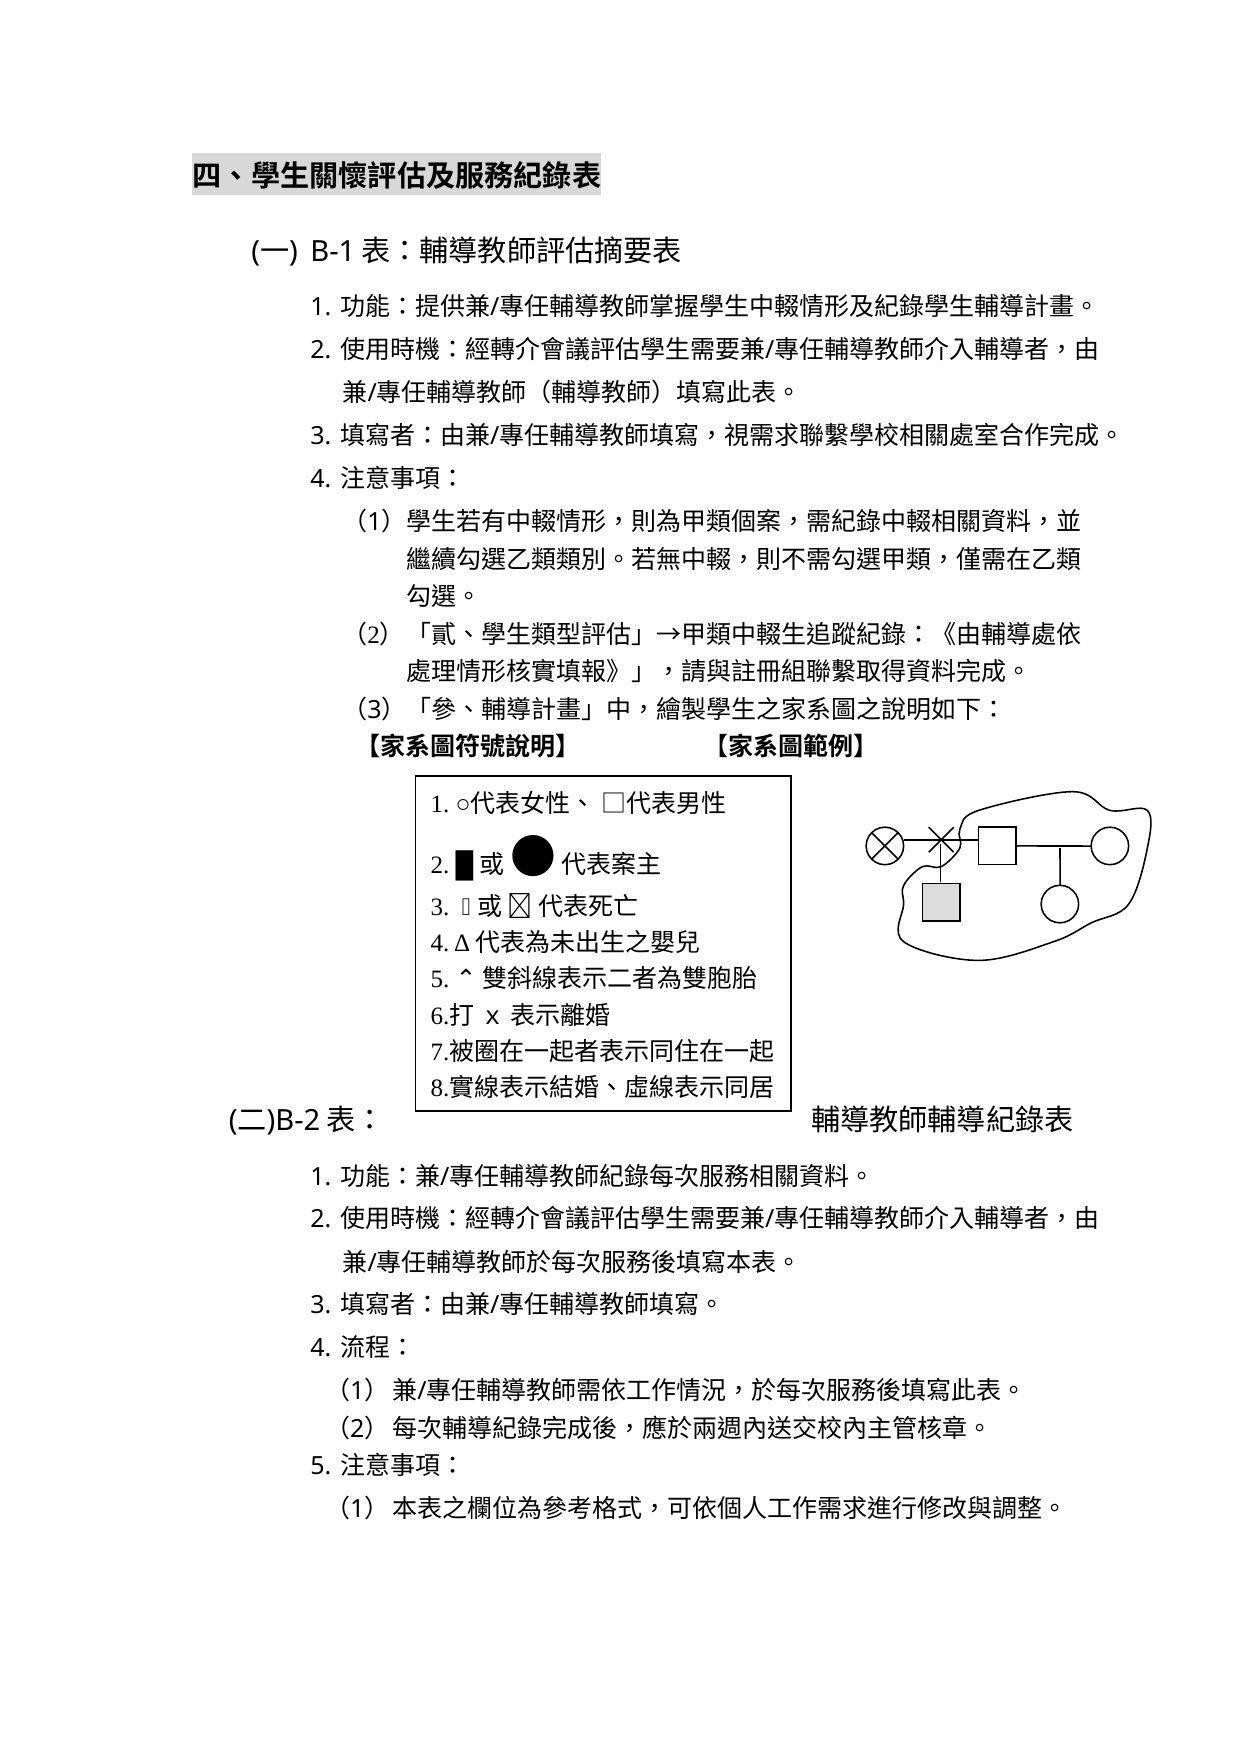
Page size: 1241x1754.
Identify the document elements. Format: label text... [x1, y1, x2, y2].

list 學生關懷評估及服務紀錄表 [192, 136, 1099, 211]
text 2. █ 或 ● 代表案主 [430, 820, 776, 886]
text 8.實線表示結婚、虛線表示同居 [430, 1068, 776, 1104]
list 學生若有中輟情形，則為甲類個案，需紀錄中輟相關資料，並繼續勾選乙類類別。若無中輟，則不需勾選甲類，僅需在乙類勾選。 [342, 501, 1099, 613]
list 流程： [310, 1327, 1099, 1365]
text 1. ○代表女性、 □代表男性 [430, 784, 776, 820]
list 兼/專任輔導教師需依工作情況，於每次服務後填寫此表。 [325, 1370, 1099, 1408]
list 注意事項： [310, 458, 1099, 496]
list 「參、輔導計畫」中，繪製學生之家系圖之說明如下： [342, 688, 1099, 726]
list 「貳、學生類型評估」→甲類中輟生追蹤紀錄：《由輔導處依處理情形核實填報》」，請與註冊組聯繫取得資料完成。 [342, 613, 1099, 688]
text 【家系圖符號說明】 【家系圖範例】 [192, 726, 1099, 762]
list 使用時機：經轉介會議評估學生需要兼/專任輔導教師介入輔導者，由兼/專任輔導教師（輔導教師）填寫此表。 [310, 329, 1099, 410]
text 3.  或  代表死亡 [430, 886, 776, 923]
text (二)B-2表：輔導教師輔導紀錄表 [192, 1080, 1099, 1155]
list 本表之欄位為參考格式，可依個人工作需求進行修改與調整。 [325, 1488, 1099, 1526]
list 功能：提供兼/專任輔導教師掌握學生中輟情形及紀錄學生輔導計畫。 [310, 286, 1099, 324]
list B-1表：輔導教師評估摘要表 [251, 211, 1099, 286]
list 填寫者：由兼/專任輔導教師填寫，視需求聯繫學校相關處室合作完成。 [310, 415, 1099, 453]
list 填寫者：由兼/專任輔導教師填寫。 [310, 1284, 1099, 1322]
list 每次輔導紀錄完成後，應於兩週內送交校內主管核章。 [325, 1408, 1099, 1445]
text 6.打 ｘ 表示離婚 [430, 995, 776, 1031]
text 5.  雙斜線表示二者為雙胞胎 [430, 959, 776, 995]
text 4. Δ 代表為未出生之嬰兒 [430, 923, 776, 959]
list 注意事項： [310, 1445, 1099, 1483]
list 使用時機：經轉介會議評估學生需要兼/專任輔導教師介入輔導者，由兼/專任輔導教師於每次服務後填寫本表。 [310, 1198, 1099, 1279]
list 功能：兼/專任輔導教師紀錄每次服務相關資料。 [310, 1155, 1099, 1193]
text 7.被圈在一起者表示同住在一起 [430, 1031, 776, 1068]
